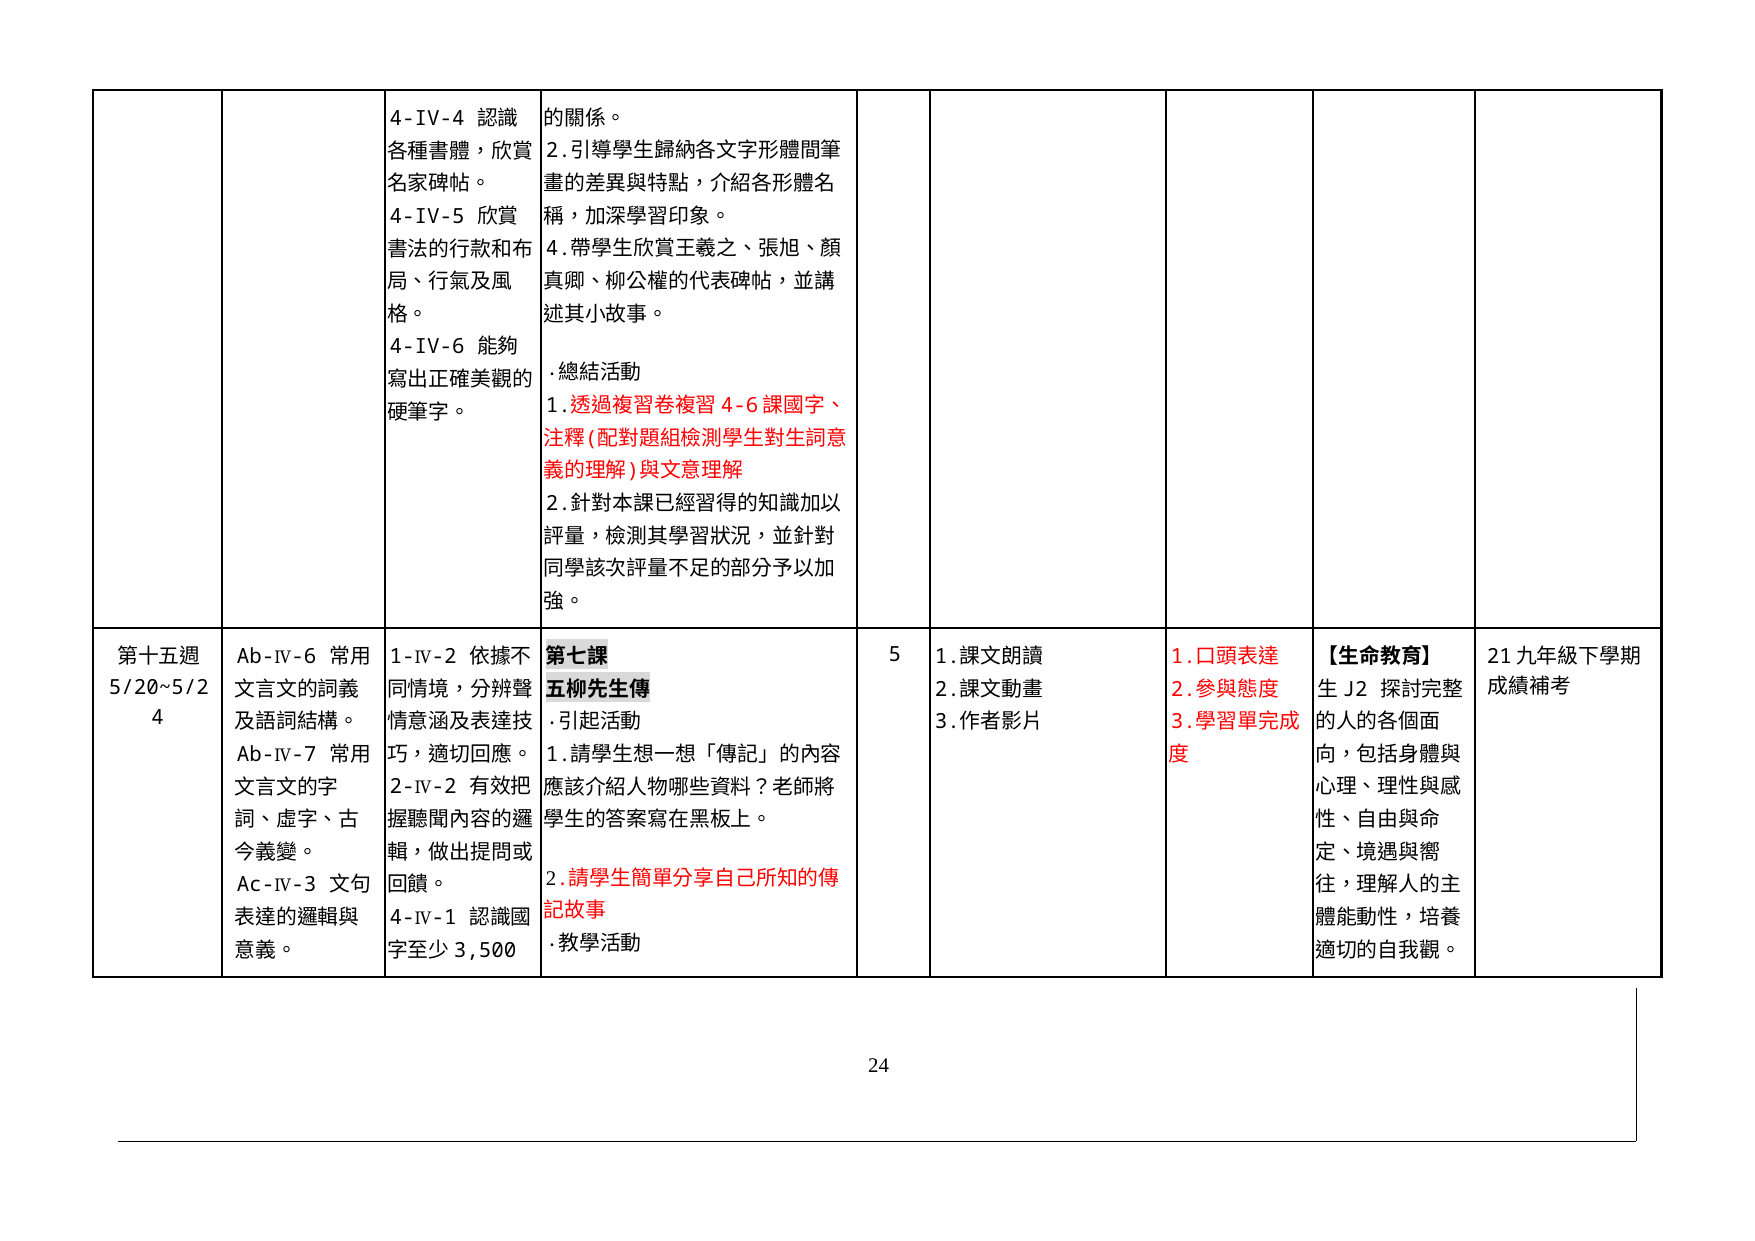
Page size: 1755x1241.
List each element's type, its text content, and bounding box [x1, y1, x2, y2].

table_cell [858, 91, 929, 627]
table_cell 第七課 五柳先生傳 ‧引起活動 1.請學生想一想「傳記」的內容應該介紹人物哪些資料？老師將學生的答案寫在黑板上。 2.請學生簡單分享自己所知的傳記故事 ‧教學活動 [542, 629, 856, 976]
table_cell [1314, 91, 1474, 627]
table_cell 21九年級下學期成績補考 [1476, 629, 1660, 976]
table_cell 4-IV-4 認識各種書體，欣賞名家碑帖。 4-IV-5 欣賞書法的行款和布局、行氣及風格。 4-IV-6 能夠寫出正確美觀的硬筆字。 [386, 91, 540, 627]
table_cell [1167, 91, 1312, 627]
table_cell [223, 91, 384, 627]
table_cell 【生命教育】 生J2 探討完整的人的各個面向，包括身體與心理、理性與感性、自由與命定、境遇與嚮往，理解人的主體能動性，培養適切的自我觀。 [1314, 629, 1474, 976]
table_cell [1476, 91, 1660, 627]
table_cell 1-Ⅳ-2 依據不同情境，分辨聲情意涵及表達技巧，適切回應。 2-Ⅳ-2 有效把握聽聞內容的邏輯，做出提問或回饋。 4-Ⅳ-1 認識國字至少3,500 [386, 629, 540, 976]
table_cell [94, 91, 221, 627]
table_cell 1.口頭表達 2.參與態度 3.學習單完成度 [1167, 629, 1312, 976]
table_cell 的關係。 2.引導學生歸納各文字形體間筆畫的差異與特點，介紹各形體名稱，加深學習印象。 4.帶學生欣賞王羲之、張旭、顏真卿、柳公權的代表碑帖，並講述其小故事。 ‧總結活動 1.透過複習卷複習4-6課國字、注釋(配對題組檢測學生對生詞意義的理解)與文意理解 2.針對本課已經習得的知識加以評量，檢測其學習狀況，並針對同學該次評量不足的部分予以加強。 [542, 91, 856, 627]
table_cell 5 [858, 629, 929, 976]
table_cell Ab-Ⅳ-6 常用文言文的詞義及語詞結構。 Ab-Ⅳ-7 常用文言文的字詞、虛字、古今義變。 Ac-Ⅳ-3 文句表達的邏輯與意義。 [223, 629, 384, 976]
table_cell [931, 91, 1165, 627]
table_cell 第十五週 5/20~5/24 [94, 629, 221, 976]
table_cell 1.課文朗讀 2.課文動畫 3.作者影片 [931, 629, 1165, 976]
